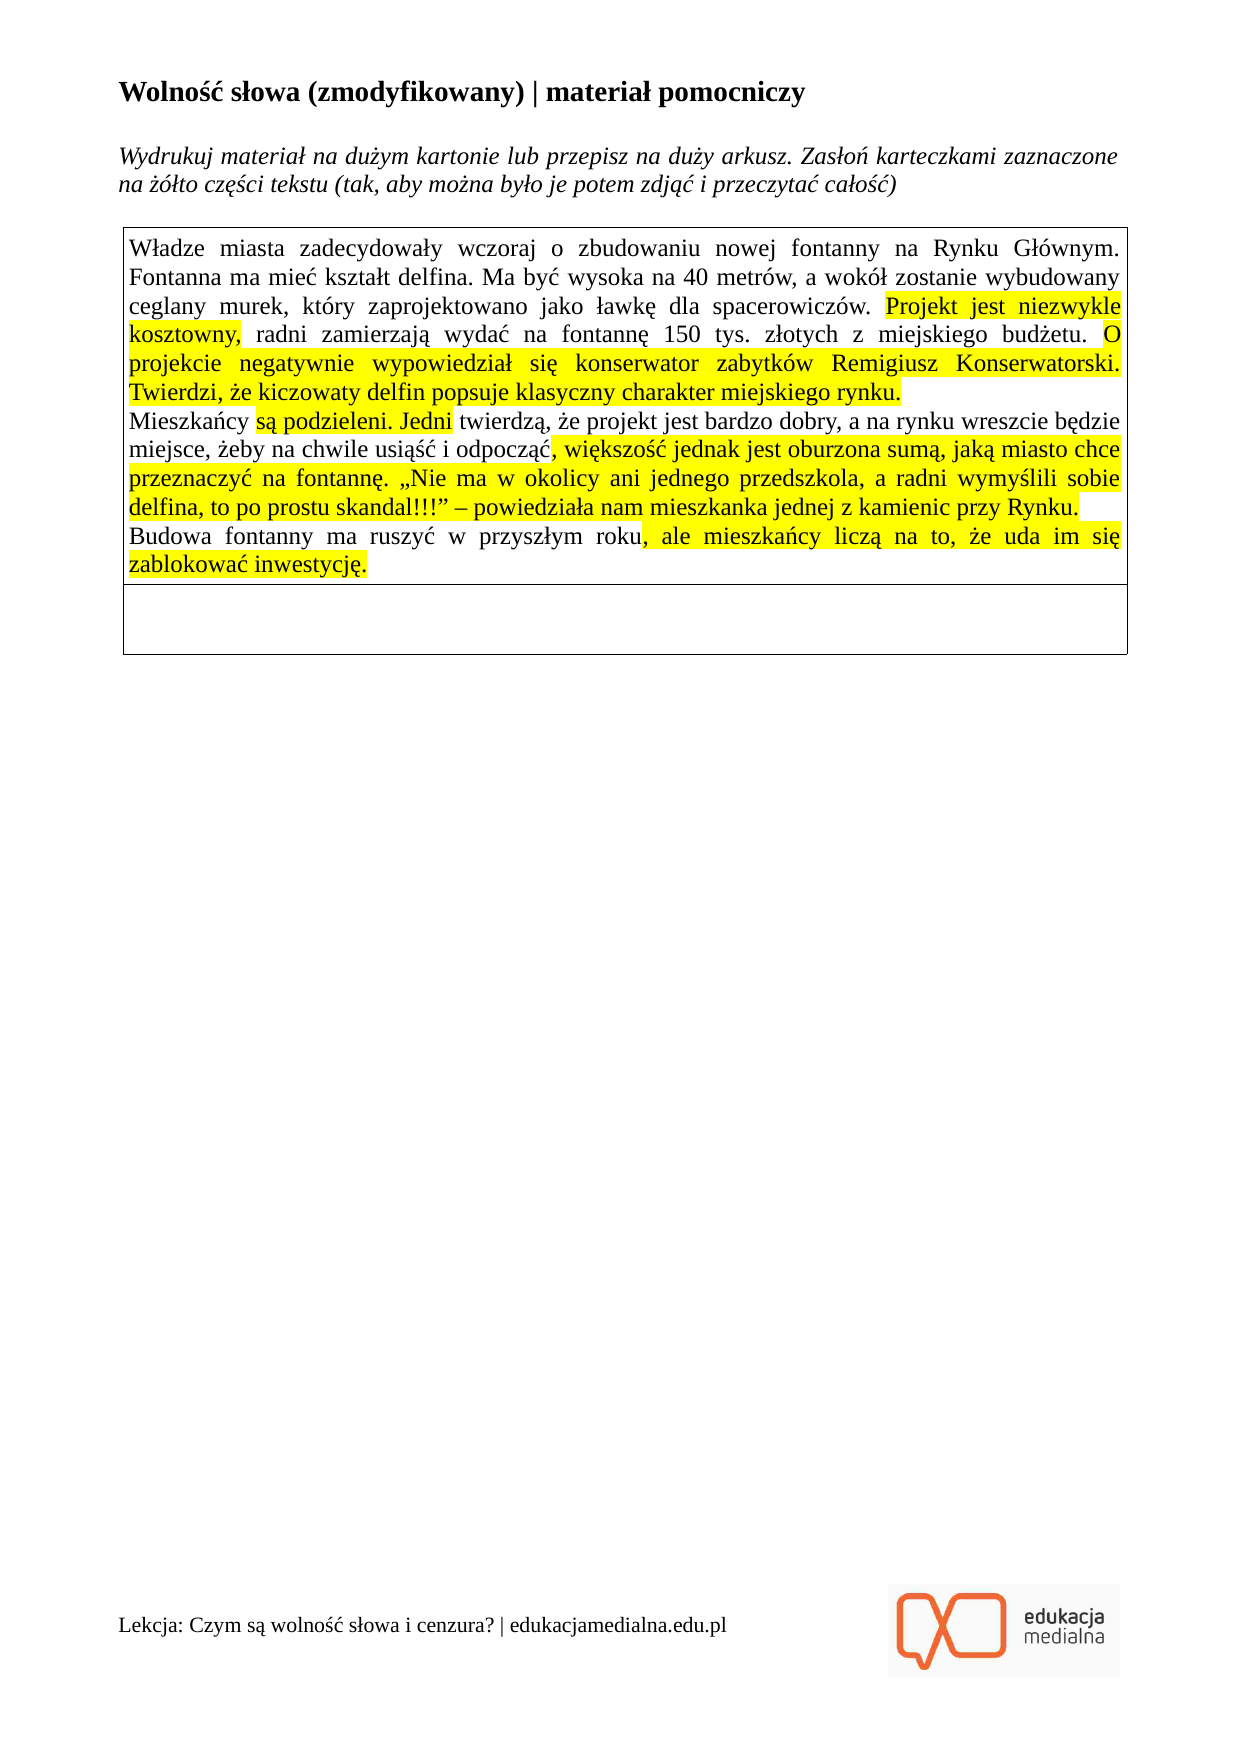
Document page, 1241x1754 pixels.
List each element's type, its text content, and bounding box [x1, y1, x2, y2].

table_cell [124, 585, 1127, 653]
picture [888, 1584, 1121, 1678]
text Wolność słowa (zmodyfikowany) | materiał pomocniczy [118, 74, 1122, 107]
text Wydrukuj materiał na dużym kartonie lub przepisz na duży arkusz. Zasłoń karteczkami zaznaczone na żółto części tekstu (tak, aby można było je potem zdjąć i przeczytać całość) [118, 141, 1122, 198]
table_header Władze miasta zadecydowały wczoraj o zbudowaniu nowej fontanny na Rynku Głównym. Fontanna ma mieć kształt delfina. Ma być wysoka na 40 metrów, a wokół zostanie wybudowany ceglany murek, który zaprojektowano jako ławkę dla spacerowiczów. Projekt jest niezwykle kosztowny, radni zamierzają wydać na fontannę 150 tys. złotych z miejskiego budżetu. O projekcie negatywnie wypowiedział się konserwator zabytków Remigiusz Konserwatorski. Twierdzi, że kiczowaty delfin popsuje klasyczny charakter miejskiego rynku. Mieszkańcy są podzieleni. Jedni twierdzą, że projekt jest bardzo dobry, a na rynku wreszcie będzie miejsce, żeby na chwile usiąść i odpocząć, większość jednak jest oburzona sumą, jaką miasto chce przeznaczyć na fontannę. „Nie ma w okolicy ani jednego przedszkola, a radni wymyślili sobie delfina, to po prostu skandal!!!” – powiedziała nam mieszkanka jednej z kamienic przy Rynku. Budowa fontanny ma ruszyć w przyszłym roku, ale mieszkańcy liczą na to, że uda im się zablokować inwestycję. [124, 228, 1127, 584]
